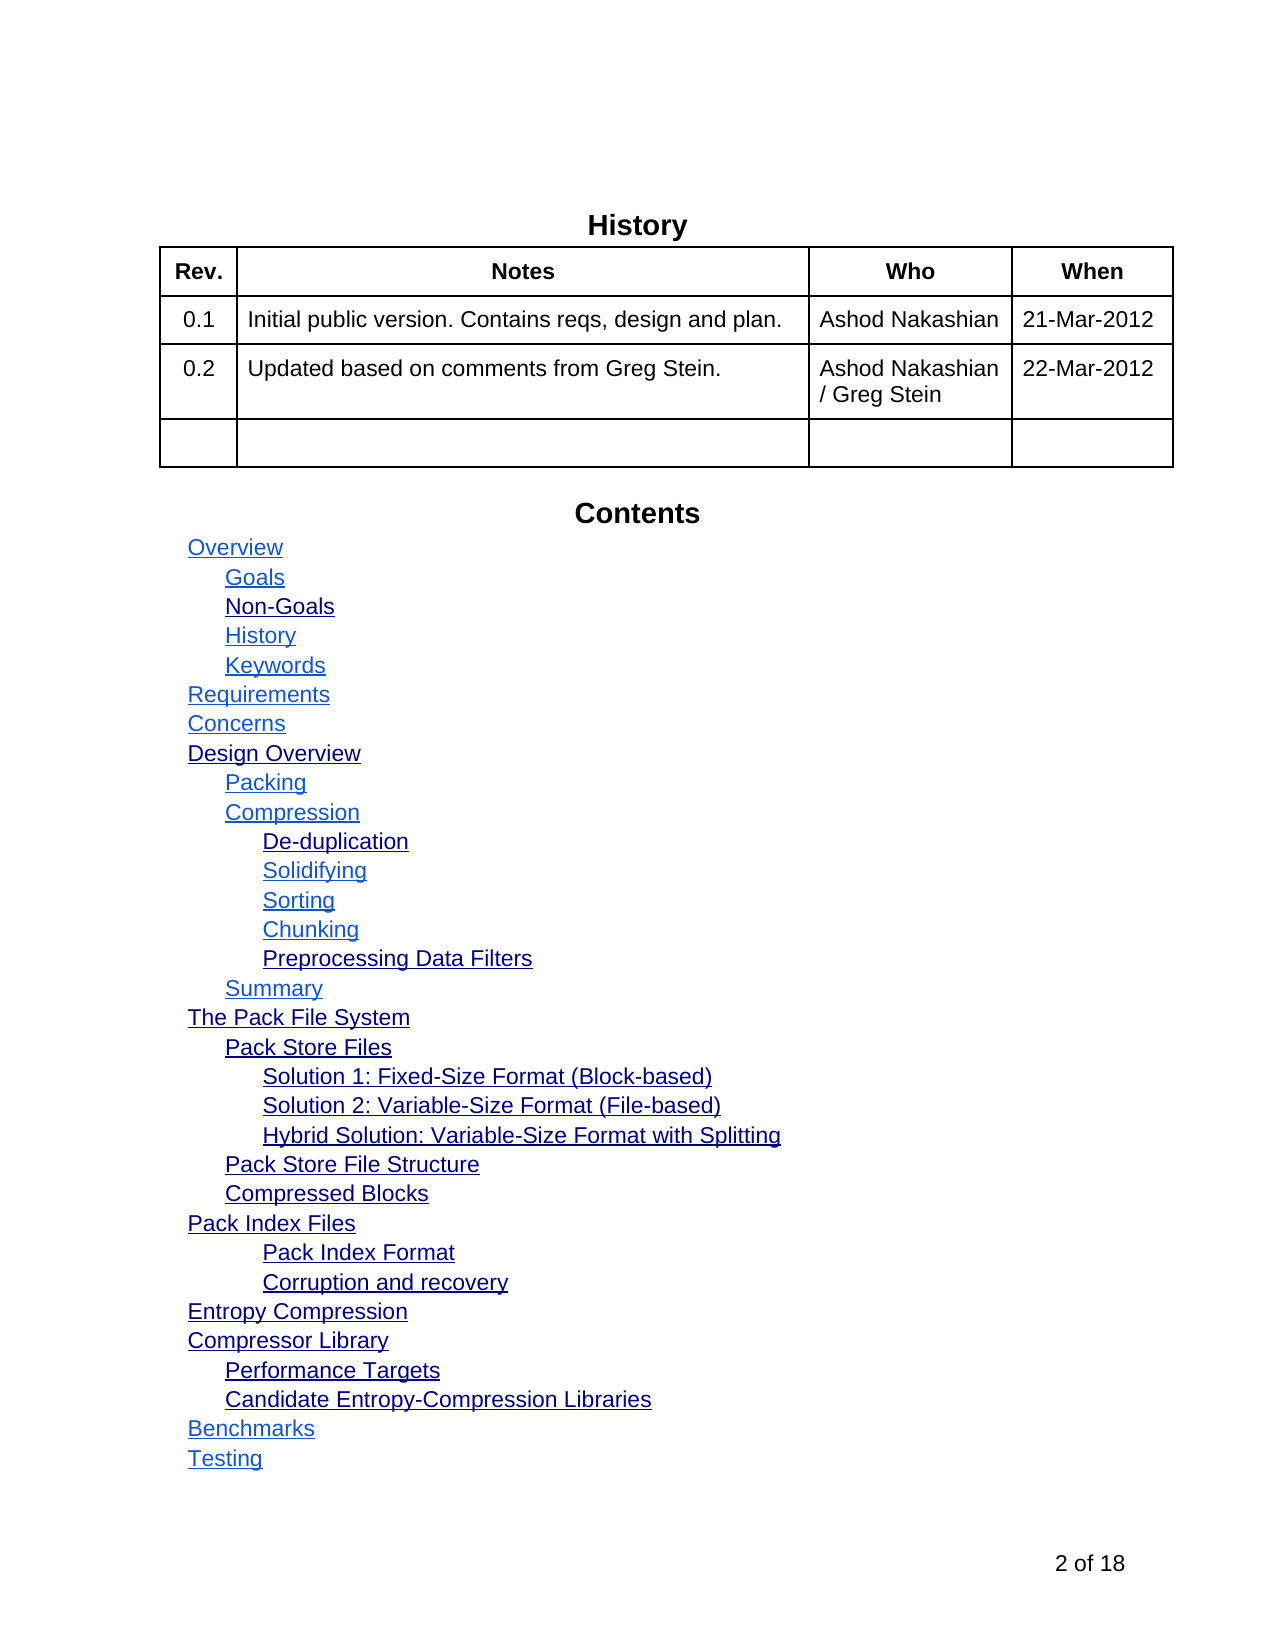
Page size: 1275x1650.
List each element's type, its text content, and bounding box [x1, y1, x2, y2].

text Compressor Library [187, 1328, 1125, 1353]
table_cell 0.2 [161, 345, 236, 417]
text Goals [225, 564, 1125, 590]
text Pack Store File Structure [225, 1152, 1125, 1177]
table_cell [1013, 420, 1172, 466]
text Compressed Blocks [225, 1181, 1125, 1207]
table_cell 22-Mar-2012 [1013, 345, 1172, 417]
table_cell [238, 420, 808, 466]
text Solution 2: Variable-Size Format (File-based) [262, 1093, 1125, 1118]
text Pack Index Format [262, 1240, 1125, 1265]
text Requirements [187, 682, 1125, 707]
table_cell Ashod Nakashian [810, 297, 1011, 343]
text De-duplication [262, 828, 1125, 854]
text Performance Targets [225, 1357, 1125, 1383]
table_cell [161, 420, 236, 466]
text Entropy Compression [187, 1298, 1125, 1324]
text Overview [187, 535, 1125, 560]
table_cell Ashod Nakashian / Greg Stein [810, 345, 1011, 417]
table_header When [1013, 248, 1172, 295]
text Design Overview [187, 740, 1125, 766]
text The Pack File System [187, 1005, 1125, 1030]
table_cell [810, 420, 1011, 466]
table_header Notes [238, 248, 808, 295]
text Packing [225, 770, 1125, 795]
text Concerns [187, 711, 1125, 737]
text Chunking [262, 917, 1125, 942]
text Non-Goals [225, 593, 1125, 619]
text Solidifying [262, 858, 1125, 883]
text Compression [225, 799, 1125, 825]
table_header Who [810, 248, 1011, 295]
text Summary [225, 975, 1125, 1001]
text Testing [187, 1445, 1125, 1471]
table_cell Initial public version. Contains reqs, design and plan. [238, 297, 808, 343]
text Benchmarks [187, 1416, 1125, 1442]
text Pack Index Files [187, 1210, 1125, 1236]
table_cell Updated based on comments from Greg Stein. [238, 345, 808, 417]
text Solution 1: Fixed-Size Format (Block-based) [262, 1063, 1125, 1089]
table_cell 21-Mar-2012 [1013, 297, 1172, 343]
text History [225, 623, 1125, 648]
text History [150, 209, 1125, 241]
text Sorting [262, 887, 1125, 913]
text Corruption and recovery [262, 1269, 1125, 1295]
table_cell 0.1 [161, 297, 236, 343]
text Hybrid Solution: Variable-Size Format with Splitting [262, 1122, 1125, 1148]
text Contents [150, 497, 1125, 530]
table_header Rev. [161, 248, 236, 295]
text Preprocessing Data Filters [262, 946, 1125, 972]
text Candidate Entropy-Compression Libraries [225, 1387, 1125, 1412]
text Pack Store Files [225, 1034, 1125, 1060]
text Keywords [225, 652, 1125, 678]
